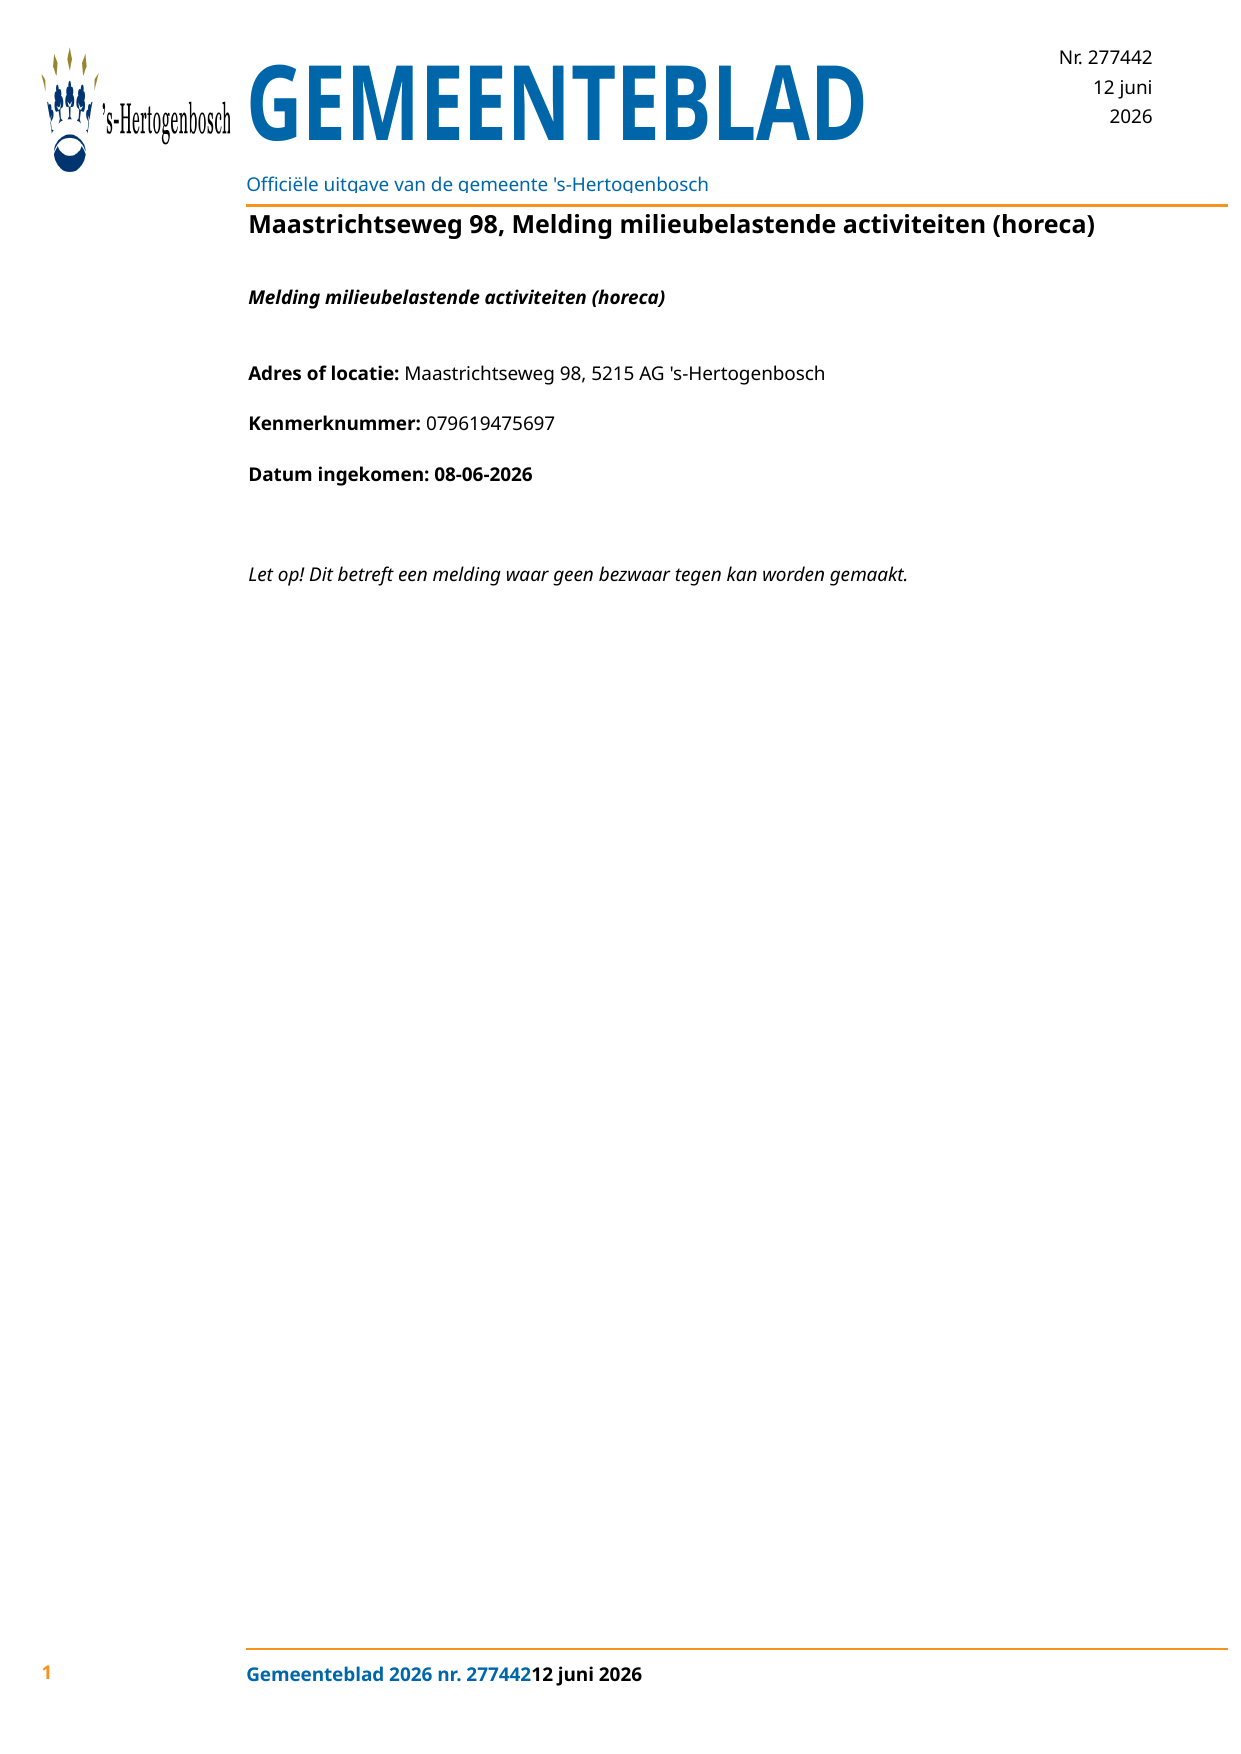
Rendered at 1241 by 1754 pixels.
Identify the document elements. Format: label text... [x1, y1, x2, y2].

text Kenmerknummer: 079619475697 [248, 410, 1152, 436]
text Maastrichtseweg 98, Melding milieubelastende activiteiten (horeca) [248, 207, 1152, 241]
text Datum ingekomen: 08-06-2026 [248, 461, 1152, 487]
picture [41, 47, 231, 172]
text Let op! Dit betreft een melding waar geen bezwaar tegen kan worden gemaakt. [248, 562, 1152, 587]
text Adres of locatie: Maastrichtseweg 98, 5215 AG 's-Hertogenbosch [248, 360, 1152, 386]
text Melding milieubelastende activiteiten (horeca) [248, 284, 1152, 309]
